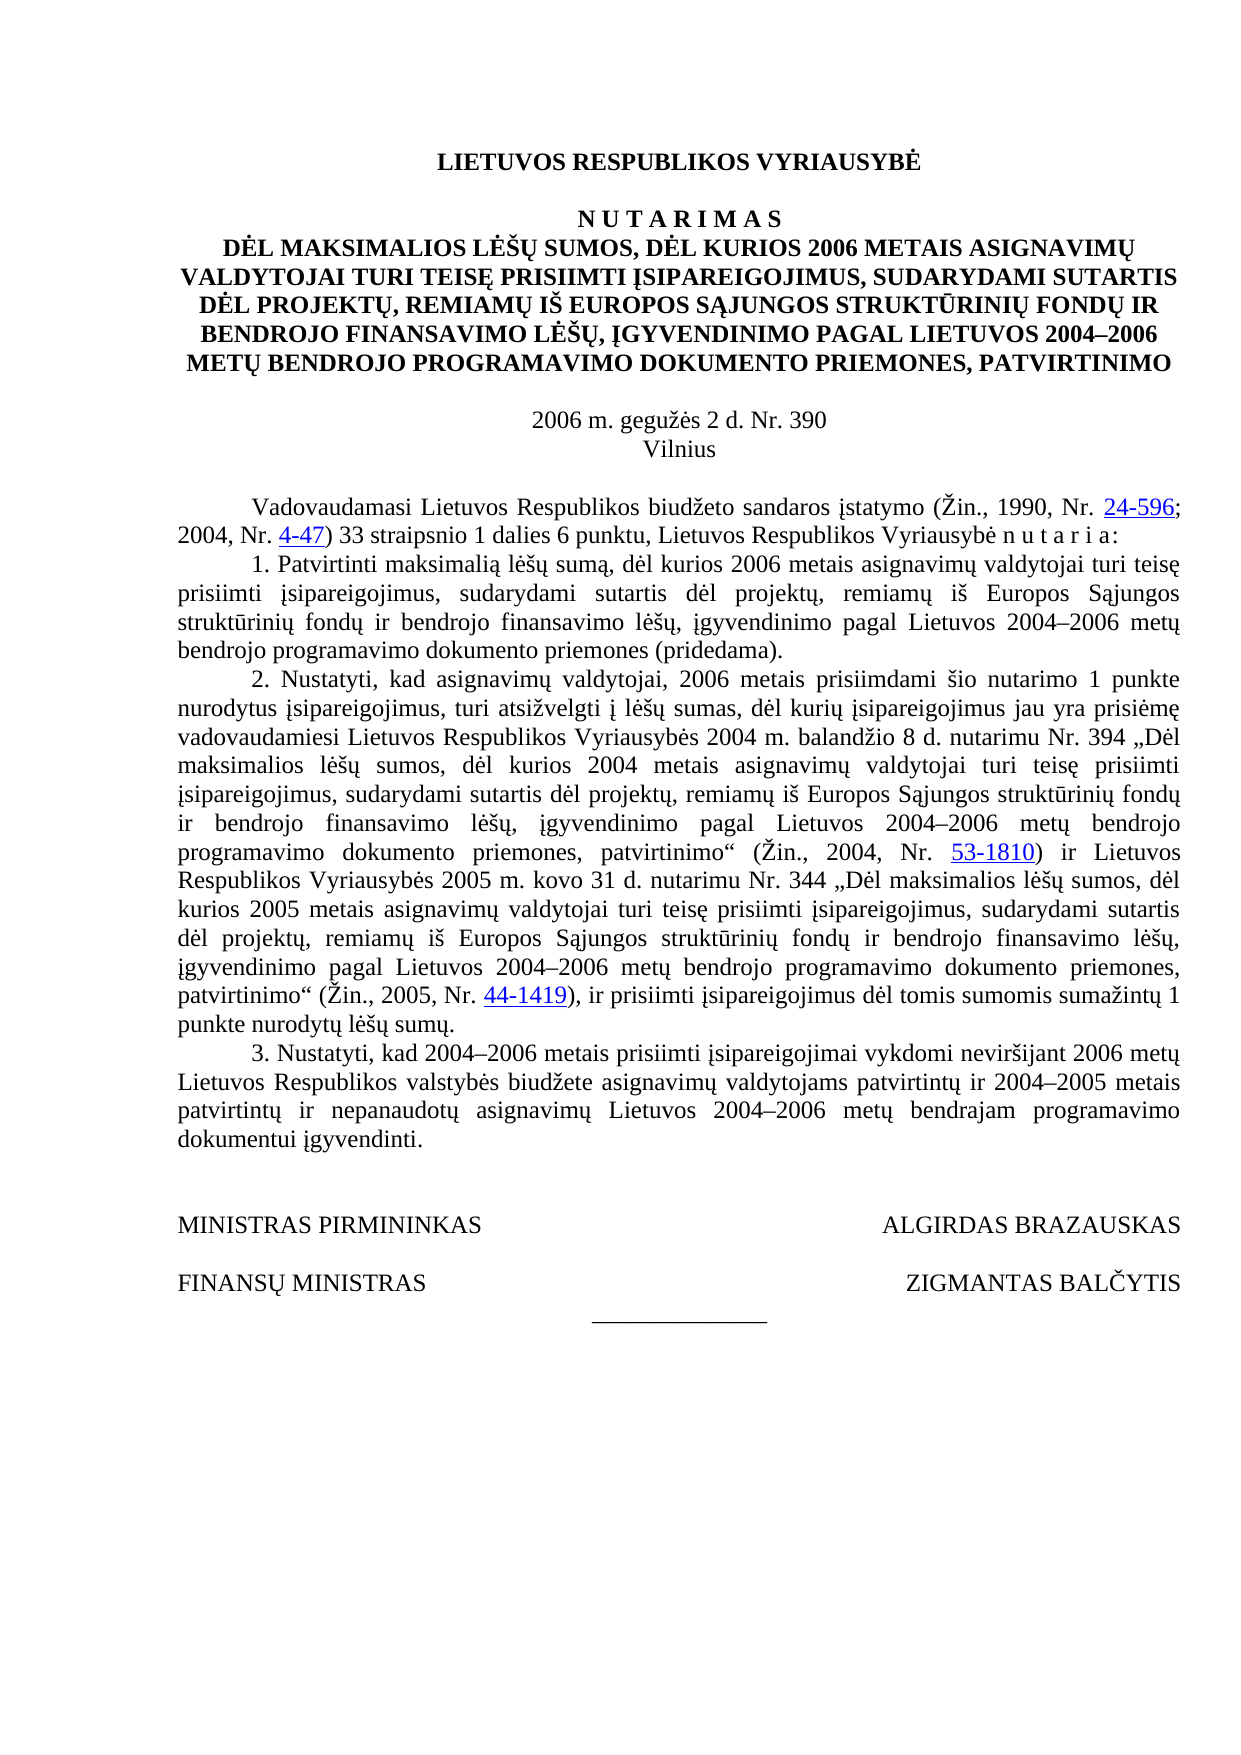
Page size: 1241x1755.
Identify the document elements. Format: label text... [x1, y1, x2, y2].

text 2006 m. gegužės 2 d. Nr. 390 [177, 406, 1181, 434]
text Vadovaudamasi Lietuvos Respublikos biudžeto sandaros įstatymo (Žin., 1990, Nr. 24-596; 2004, Nr. 4-47) 33 straipsnio 1 dalies 6 punktu, Lietuvos Respublikos Vyriausybė nutaria: [177, 492, 1181, 549]
text Finansų ministras Zigmantas Balčytis [177, 1268, 1181, 1297]
text 2. Nustatyti, kad asignavimų valdytojai, 2006 metais prisiimdami šio nutarimo 1 punkte nurodytus įsipareigojimus, turi atsižvelgti į lėšų sumas, dėl kurių įsipareigojimus jau yra prisiėmę vadovaudamiesi Lietuvos Respublikos Vyriausybės 2004 m. balandžio 8 d. nutarimu Nr. 394 „Dėl maksimalios lėšų sumos, dėl kurios 2004 metais asignavimų valdytojai turi teisę prisiimti įsipareigojimus, sudarydami sutartis dėl projektų, remiamų iš Europos Sąjungos struktūrinių fondų ir bendrojo finansavimo lėšų, įgyvendinimo pagal Lietuvos 2004–2006 metų bendrojo programavimo dokumento priemones, patvirtinimo“ (Žin., 2004, Nr. 53-1810) ir Lietuvos Respublikos Vyriausybės 2005 m. kovo 31 d. nutarimu Nr. 344 „Dėl maksimalios lėšų sumos, dėl kurios 2005 metais asignavimų valdytojai turi teisę prisiimti įsipareigojimus, sudarydami sutartis dėl projektų, remiamų iš Europos Sąjungos struktūrinių fondų ir bendrojo finansavimo lėšų, įgyvendinimo pagal Lietuvos 2004–2006 metų bendrojo programavimo dokumento priemones, patvirtinimo“ (Žin., 2005, Nr. 44-1419), ir prisiimti įsipareigojimus dėl tomis sumomis sumažintų 1 punkte nurodytų lėšų sumų. [177, 664, 1181, 1038]
text 3. Nustatyti, kad 2004–2006 metais prisiimti įsipareigojimai vykdomi neviršijant 2006 metų Lietuvos Respublikos valstybės biudžete asignavimų valdytojams patvirtintų ir 2004–2005 metais patvirtintų ir nepanaudotų asignavimų Lietuvos 2004–2006 metų bendrajam programavimo dokumentui įgyvendinti. [177, 1038, 1181, 1153]
text Vilnius [177, 434, 1181, 463]
text N U T A R I M A S [177, 204, 1181, 233]
text 1. Patvirtinti maksimalią lėšų sumą, dėl kurios 2006 metais asignavimų valdytojai turi teisę prisiimti įsipareigojimus, sudarydami sutartis dėl projektų, remiamų iš Europos Sąjungos struktūrinių fondų ir bendrojo finansavimo lėšų, įgyvendinimo pagal Lietuvos 2004–2006 metų bendrojo programavimo dokumento priemones (pridedama). [177, 549, 1181, 664]
text LIETUVOS RESPUBLIKOS VYRIAUSYBĖ [177, 147, 1181, 176]
text ______________ [177, 1297, 1181, 1326]
text DĖL MAKSIMALIOS LĖŠŲ SUMOS, DĖL KURIOS 2006 METAIS ASIGNAVIMŲ VALDYTOJAI TURI TEISĘ PRISIIMTI ĮSIPAREIGOJIMUS, SUDARYDAMI SUTARTIS DĖL PROJEKTŲ, REMIAMŲ IŠ EUROPOS SĄJUNGOS STRUKTŪRINIŲ FONDŲ IR BENDROJO FINANSAVIMO LĖŠŲ, ĮGYVENDINIMO PAGAL LIETUVOS 2004–2006 METŲ BENDROJO PROGRAMAVIMO DOKUMENTO PRIEMONES, PATVIRTINIMO [177, 233, 1181, 377]
text Ministras Pirmininkas Algirdas Brazauskas [177, 1211, 1181, 1239]
